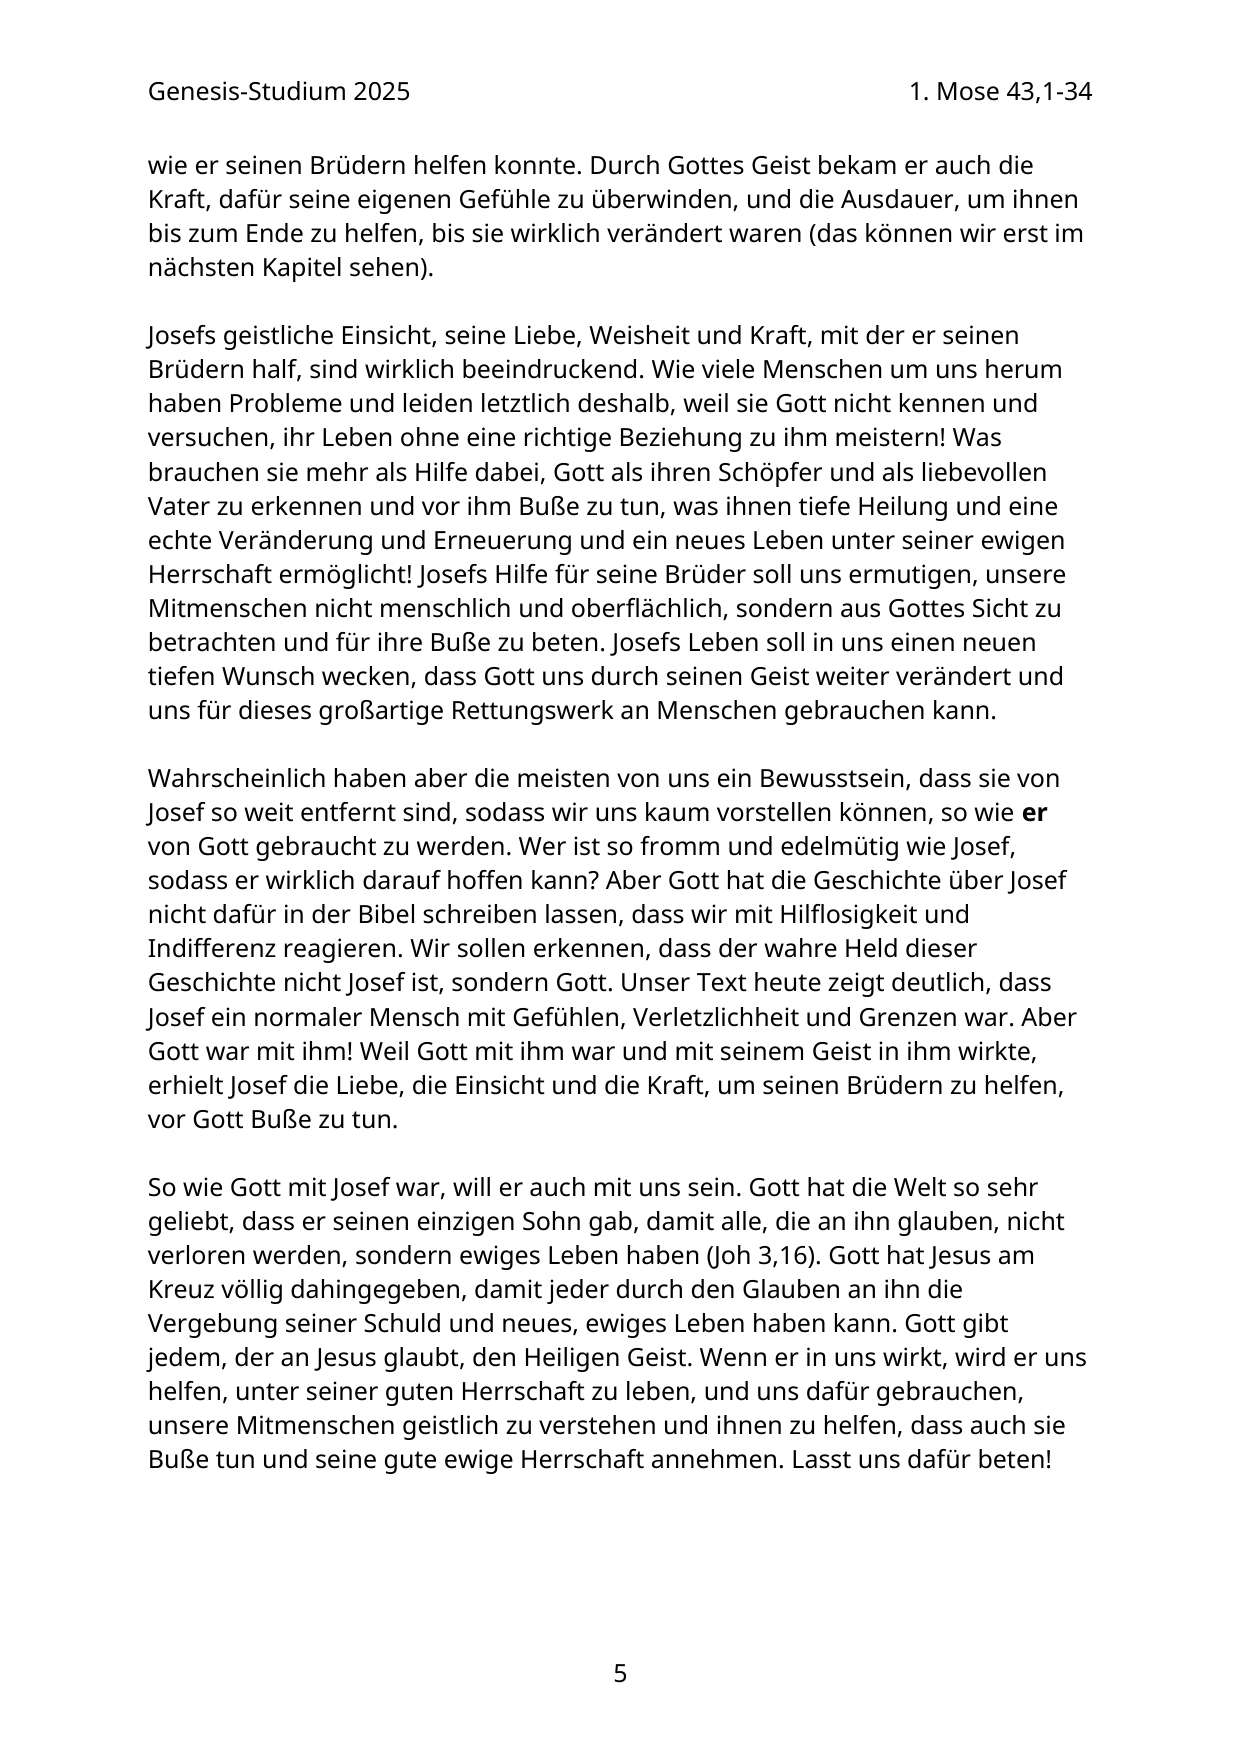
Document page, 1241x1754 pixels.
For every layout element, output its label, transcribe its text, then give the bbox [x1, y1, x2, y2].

text Wahrscheinlich haben aber die meisten von uns ein Bewusstsein, dass sie von Josef so weit entfernt sind, sodass wir uns kaum vorstellen können, so wie er von Gott gebraucht zu werden. Wer ist so fromm und edelmütig wie Josef, sodass er wirklich darauf hoffen kann? Aber Gott hat die Geschichte über Josef nicht dafür in der Bibel schreiben lassen, dass wir mit Hilflosigkeit und Indifferenz reagieren. Wir sollen erkennen, dass der wahre Held dieser Geschichte nicht Josef ist, sondern Gott. Unser Text heute zeigt deutlich, dass Josef ein normaler Mensch mit Gefühlen, Verletzlichheit und Grenzen war. Aber Gott war mit ihm! Weil Gott mit ihm war und mit seinem Geist in ihm wirkte, erhielt Josef die Liebe, die Einsicht und die Kraft, um seinen Brüdern zu helfen, vor Gott Buße zu tun. [148, 761, 1093, 1135]
text Josefs geistliche Einsicht, seine Liebe, Weisheit und Kraft, mit der er seinen Brüdern half, sind wirklich beeindruckend. Wie viele Menschen um uns herum haben Probleme und leiden letztlich deshalb, weil sie Gott nicht kennen und versuchen, ihr Leben ohne eine richtige Beziehung zu ihm meistern! Was brauchen sie mehr als Hilfe dabei, Gott als ihren Schöpfer und als liebevollen Vater zu erkennen und vor ihm Buße zu tun, was ihnen tiefe Heilung und eine echte Veränderung und Erneuerung und ein neues Leben unter seiner ewigen Herrschaft ermöglicht! Josefs Hilfe für seine Brüder soll uns ermutigen, unsere Mitmenschen nicht menschlich und oberflächlich, sondern aus Gottes Sicht zu betrachten und für ihre Buße zu beten. Josefs Leben soll in uns einen neuen tiefen Wunsch wecken, dass Gott uns durch seinen Geist weiter verändert und uns für dieses großartige Rettungswerk an Menschen gebrauchen kann. [148, 318, 1093, 727]
text So wie Gott mit Josef war, will er auch mit uns sein. Gott hat die Welt so sehr geliebt, dass er seinen einzigen Sohn gab, damit alle, die an ihn glauben, nicht verloren werden, sondern ewiges Leben haben (Joh 3,16). Gott hat Jesus am Kreuz völlig dahingegeben, damit jeder durch den Glauben an ihn die Vergebung seiner Schuld und neues, ewiges Leben haben kann. Gott gibt jedem, der an Jesus glaubt, den Heiligen Geist. Wenn er in uns wirkt, wird er uns helfen, unter seiner guten Herrschaft zu leben, und uns dafür gebrauchen, unsere Mitmenschen geistlich zu verstehen und ihnen zu helfen, dass auch sie Buße tun und seine gute ewige Herrschaft annehmen. Lasst uns dafür beten! [148, 1169, 1093, 1476]
text wie er seinen Brüdern helfen konnte. Durch Gottes Geist bekam er auch die Kraft, dafür seine eigenen Gefühle zu überwinden, und die Ausdauer, um ihnen bis zum Ende zu helfen, bis sie wirklich verändert waren (das können wir erst im nächsten Kapitel sehen). [148, 148, 1093, 284]
